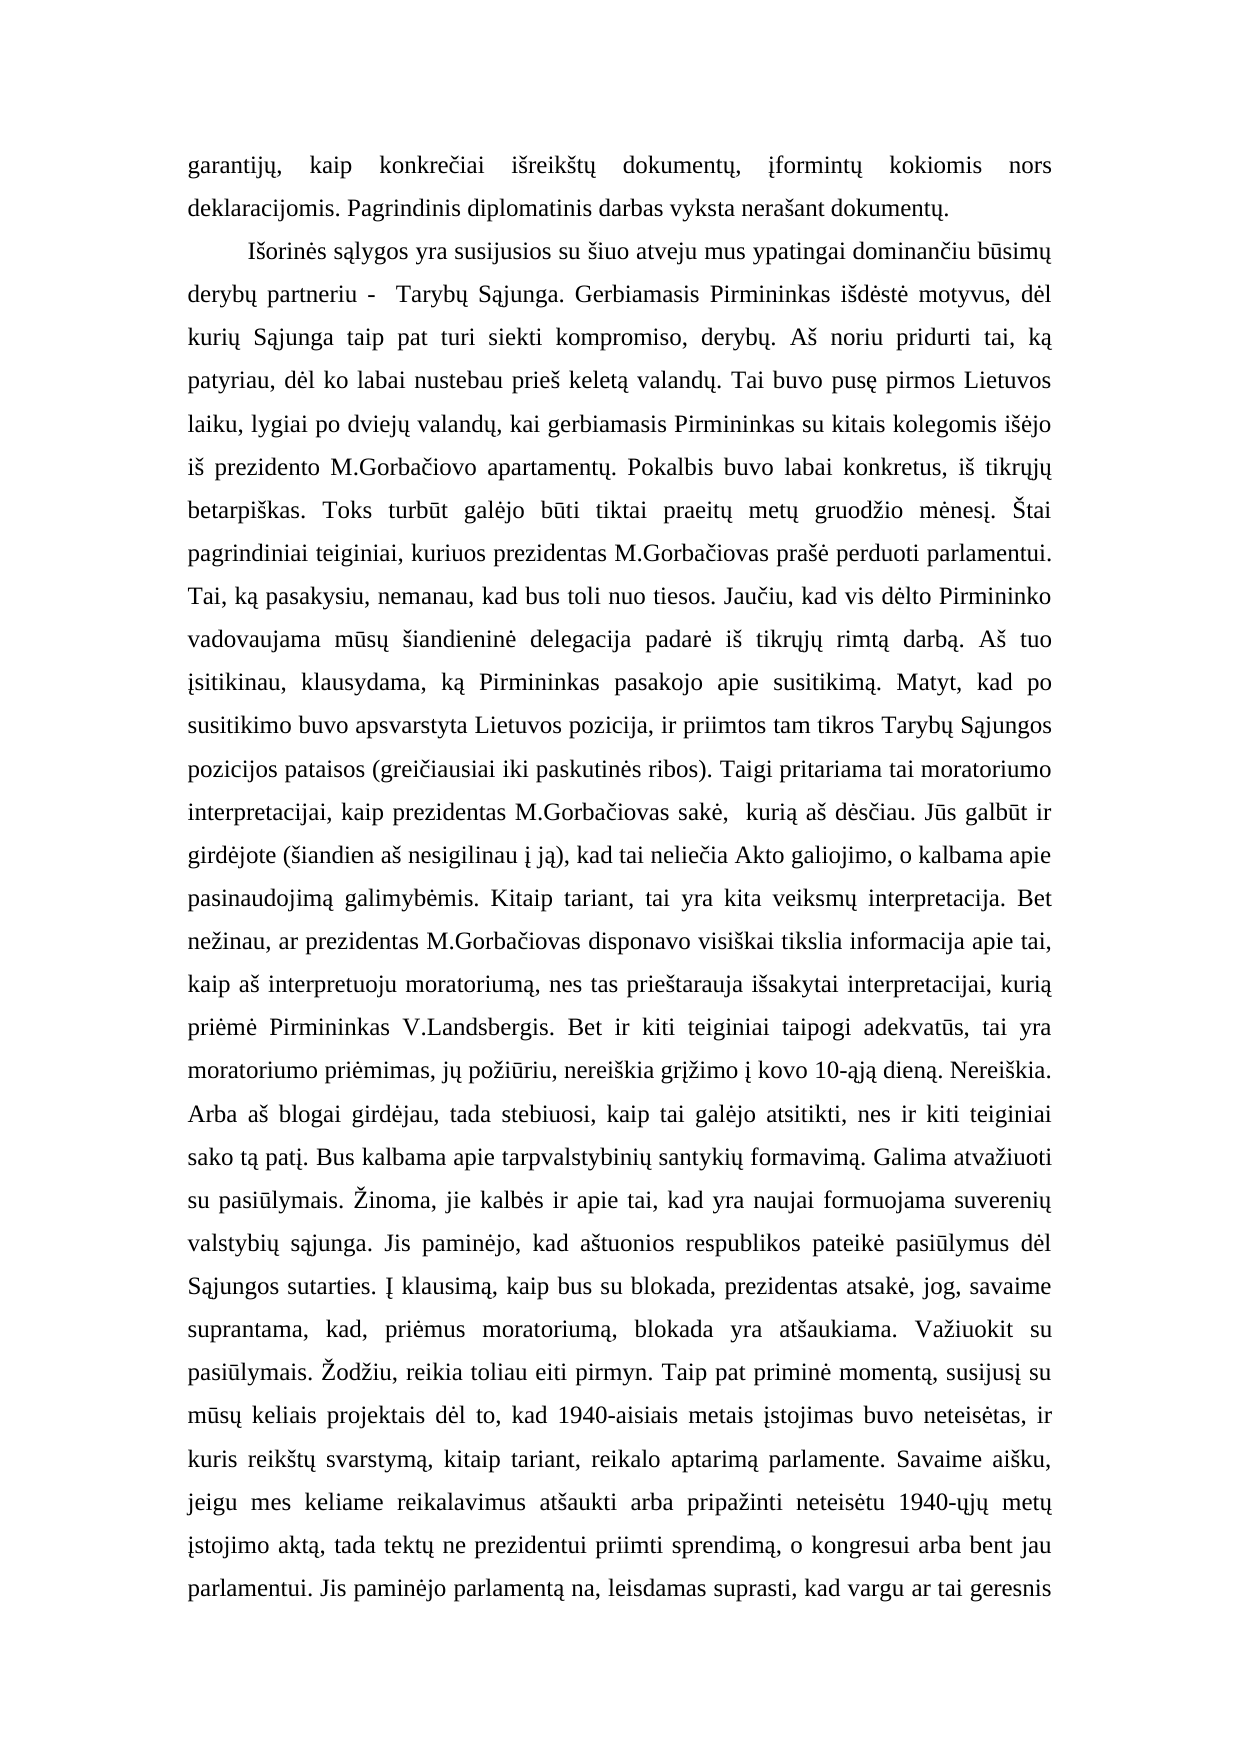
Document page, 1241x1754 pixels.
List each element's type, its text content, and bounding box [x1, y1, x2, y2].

text garantijų, kaip konkrečiai išreikštų dokumentų, įformintų kokiomis nors deklaracijomis. Pagrindinis diplomatinis darbas vyksta nerašant dokumentų. [187, 150, 1053, 222]
text Išorinės sąlygos yra susijusios su šiuo atveju mus ypatingai dominančiu būsimų derybų partneriu - Tarybų Sąjunga. Gerbiamasis Pirmininkas išdėstė motyvus, dėl kurių Sąjunga taip pat turi siekti kompromiso, derybų. Aš noriu pridurti tai, ką patyriau, dėl ko labai nustebau prieš keletą valandų. Tai buvo pusę pirmos Lietuvos laiku, lygiai po dviejų valandų, kai gerbiamasis Pirmininkas su kitais kolegomis išėjo iš prezidento M.Gorbačiovo apartamentų. Pokalbis buvo labai konkretus, iš tikrųjų betarpiškas. Toks turbūt galėjo būti tiktai praeitų metų gruodžio mėnesį. Štai pagrindiniai teiginiai, kuriuos prezidentas M.Gorbačiovas prašė perduoti parlamentui. Tai, ką pasakysiu, nemanau, kad bus toli nuo tiesos. Jaučiu, kad vis dėlto Pirmininko vadovaujama mūsų šiandieninė delegacija padarė iš tikrųjų rimtą darbą. Aš tuo įsitikinau, klausydama, ką Pirmininkas pasakojo apie susitikimą. Matyt, kad po susitikimo buvo apsvarstyta Lietuvos pozicija, ir priimtos tam tikros Tarybų Sąjungos pozicijos pataisos (greičiausiai iki paskutinės ribos). Taigi pritariama tai moratoriumo interpretacijai, kaip prezidentas M.Gorbačiovas sakė, kurią aš dėsčiau. Jūs galbūt ir girdėjote (šiandien aš nesigilinau į ją), kad tai neliečia Akto galiojimo, o kalbama apie pasinaudojimą galimybėmis. Kitaip tariant, tai yra kita veiksmų interpretacija. Bet nežinau, ar prezidentas M.Gorbačiovas disponavo visiškai tikslia informacija apie tai, kaip aš interpretuoju moratoriumą, nes tas prieštarauja išsakytai interpretacijai, kurią priėmė Pirmininkas V.Landsbergis. Bet ir kiti teiginiai taipogi adekvatūs, tai yra moratoriumo priėmimas, jų požiūriu, nereiškia grįžimo į kovo 10-ąją dieną. Nereiškia. Arba aš blogai girdėjau, tada stebiuosi, kaip tai galėjo atsitikti, nes ir kiti teiginiai sako tą patį. Bus kalbama apie tarpvalstybinių santykių formavimą. Galima atvažiuoti su pasiūlymais. Žinoma, jie kalbės ir apie tai, kad yra naujai formuojama suverenių valstybių sąjunga. Jis paminėjo, kad aštuonios respublikos pateikė pasiūlymus dėl Sąjungos sutarties. Į klausimą, kaip bus su blokada, prezidentas atsakė, jog, savaime suprantama, kad, priėmus moratoriumą, blokada yra atšaukiama. Važiuokit su pasiūlymais. Žodžiu, reikia toliau eiti pirmyn. Taip pat priminė momentą, susijusį su mūsų keliais projektais dėl to, kad 1940-aisiais metais įstojimas buvo neteisėtas, ir kuris reikštų svarstymą, kitaip tariant, reikalo aptarimą parlamente. Savaime aišku, jeigu mes keliame reikalavimus atšaukti arba pripažinti neteisėtu 1940-ųjų metų įstojimo aktą, tada tektų ne prezidentui priimti sprendimą, o kongresui arba bent jau parlamentui. Jis paminėjo parlamentą na, leisdamas suprasti, kad vargu ar tai geresnis [187, 236, 1053, 1602]
